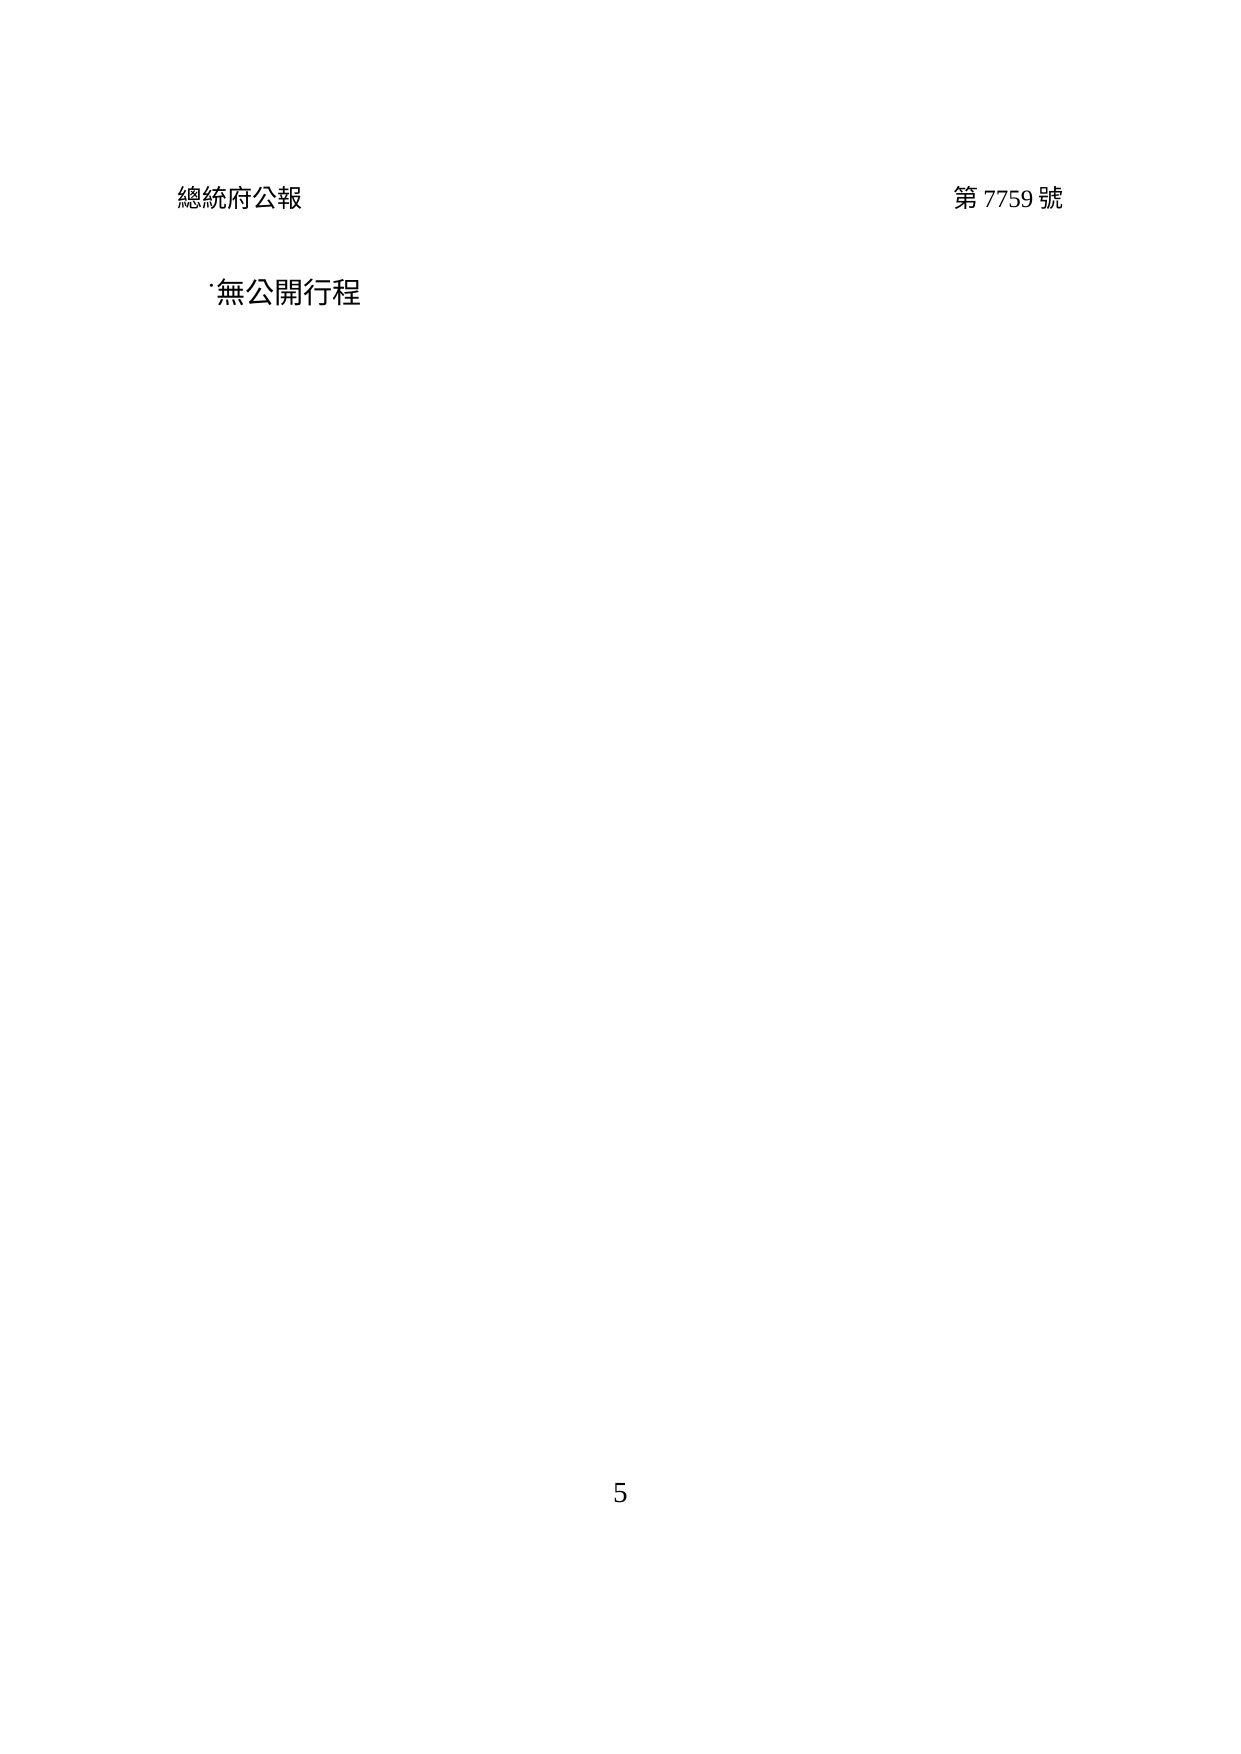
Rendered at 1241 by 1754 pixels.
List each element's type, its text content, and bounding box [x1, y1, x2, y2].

text ˙無公開行程 [206, 266, 1063, 313]
